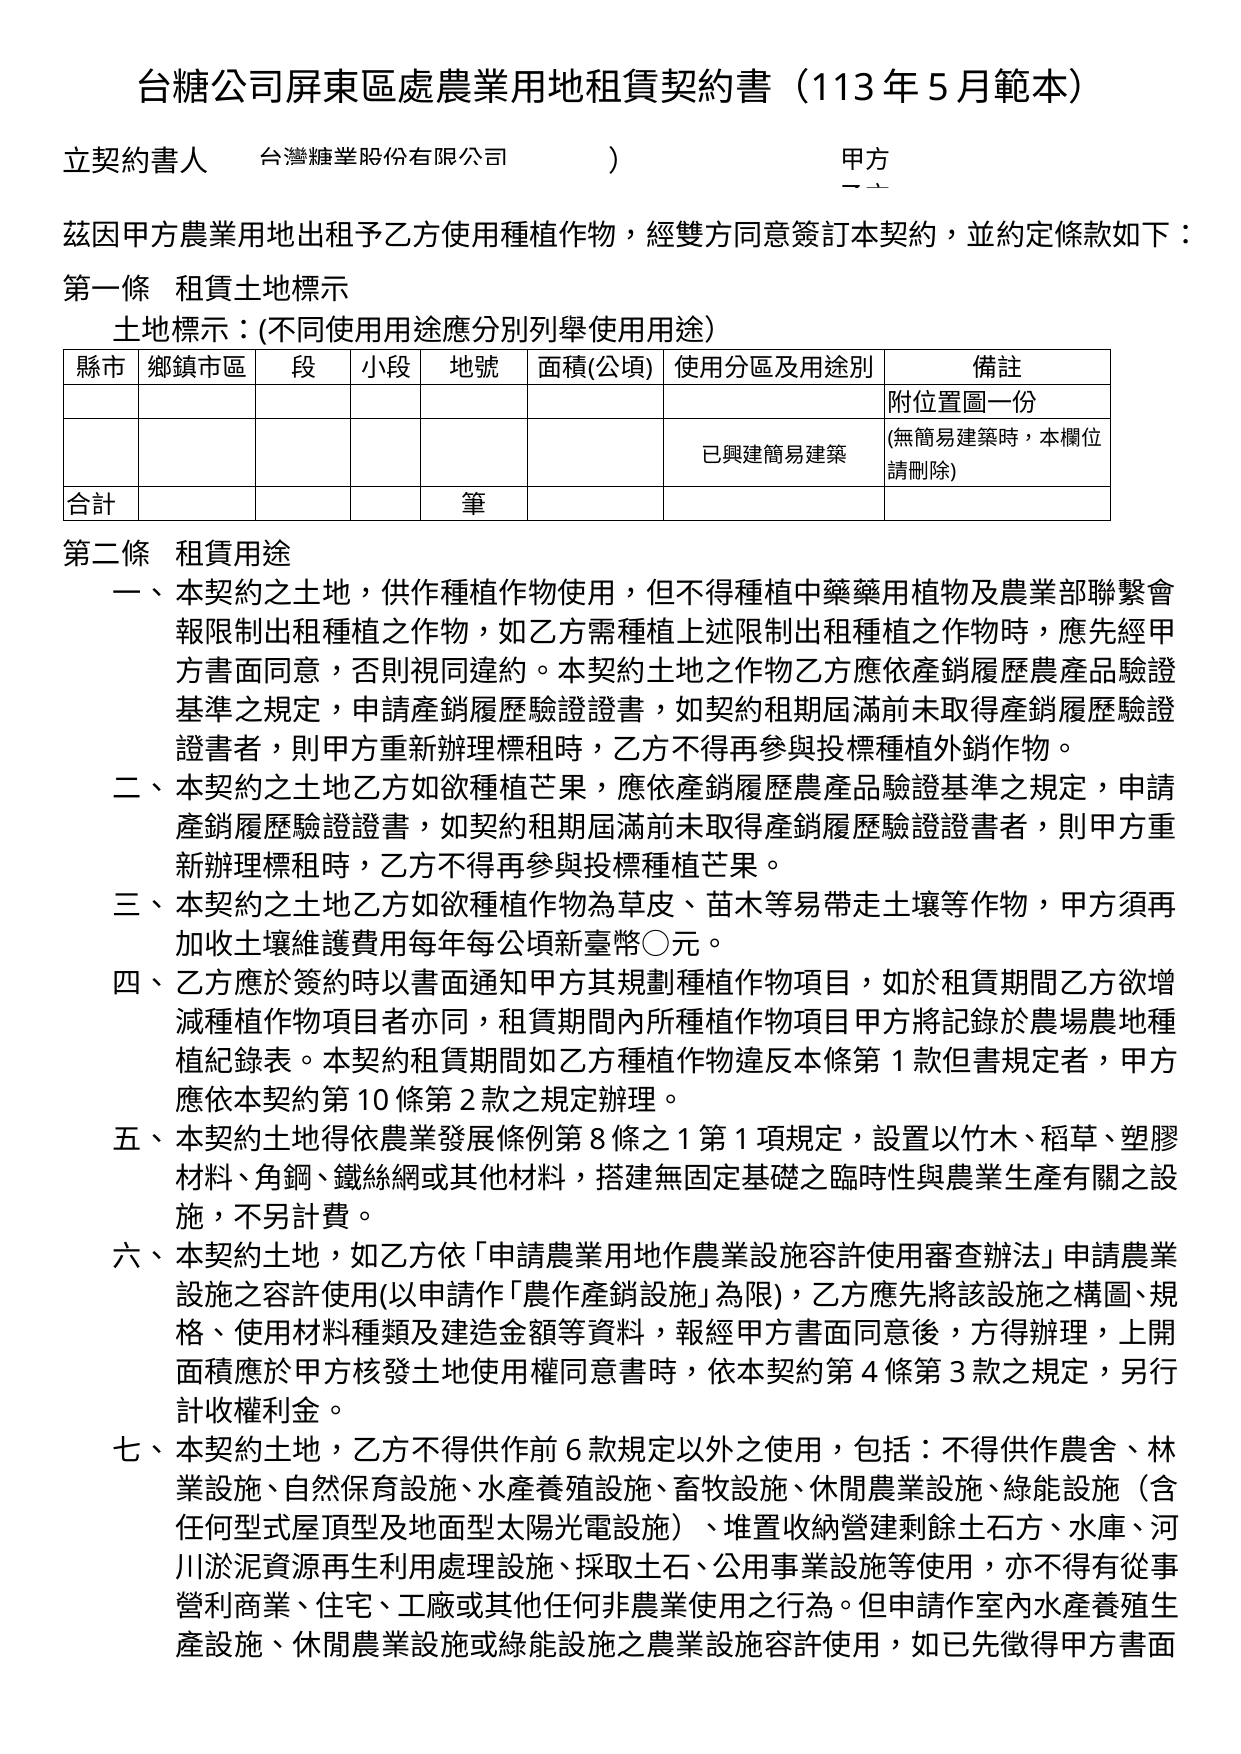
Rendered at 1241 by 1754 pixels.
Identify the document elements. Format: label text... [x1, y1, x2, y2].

list 本契約土地得依農業發展條例第8條之1第1項規定，設置以竹木、稻草、塑膠材料、角鋼、鐵絲網或其他材料，搭建無固定基礎之臨時性與農業生產有關之設施，不另計費。 [112, 1118, 1179, 1235]
table_cell 附位置圖一份 [885, 385, 1110, 418]
table_header 面積(公頃) [528, 350, 663, 383]
table_cell 合計 [64, 487, 138, 520]
table_cell [351, 385, 420, 418]
text 乙方 [840, 176, 905, 187]
table_cell [421, 385, 527, 418]
list 本契約之土地乙方如欲種植芒果，應依產銷履歷農產品驗證基準之規定，申請產銷履歷驗證證書，如契約租期屆滿前未取得產銷履歷驗證證書者，則甲方重新辦理標租時，乙方不得再參與投標種植芒果。 [112, 767, 1179, 884]
table_cell [528, 385, 663, 418]
table_header 段 [256, 350, 350, 383]
table_cell (無簡易建築時，本欄位請刪除) [885, 419, 1110, 486]
table_cell [256, 419, 350, 486]
table_header 使用分區及用途別 [664, 350, 884, 383]
table_cell [885, 487, 1110, 520]
table_cell [664, 487, 884, 520]
list 本契約之土地，供作種植作物使用，但不得種植中藥藥用植物及農業部聯繫會報限制出租種植之作物，如乙方需種植上述限制出租種植之作物時，應先經甲方書面同意，否則視同違約。本契約土地之作物乙方應依產銷履歷農產品驗證基準之規定，申請產銷履歷驗證證書，如契約租期屆滿前未取得產銷履歷驗證證書者，則甲方重新辦理標租時，乙方不得再參與投標種植外銷作物。 [112, 572, 1179, 767]
list 本契約土地，乙方不得供作前6款規定以外之使用，包括：不得供作農舍、林業設施、自然保育設施、水產養殖設施、畜牧設施、休閒農業設施、綠能設施（含任何型式屋頂型及地面型太陽光電設施）、堆置收納營建剩餘土石方、水庫、河川淤泥資源再生利用處理設施、採取土石、公用事業設施等使用，亦不得有從事營利商業、住宅、工廠或其他任何非農業使用之行為。但申請作室內水產養殖生產設施、休閒農業設施或綠能設施之農業設施容許使用，如已先徵得甲方書面 [112, 1429, 1179, 1663]
table_cell [421, 419, 527, 486]
table_cell [64, 419, 138, 486]
table_cell [139, 419, 255, 486]
table_cell [139, 487, 255, 520]
table_cell [256, 487, 350, 520]
table_cell 筆 [421, 487, 527, 520]
list 本契約土地，如乙方依「申請農業用地作農業設施容許使用審查辦法」申請農業設施之容許使用(以申請作「農作產銷設施」為限)，乙方應先將該設施之構圖、規格、使用材料種類及建造金額等資料，報經甲方書面同意後，方得辦理，上開面積應於甲方核發土地使用權同意書時，依本契約第4條第3款之規定，另行計收權利金。 [112, 1235, 1179, 1429]
text 土地標示：(不同使用用途應分別列舉使用用途） [112, 307, 1179, 349]
table_header 縣市 [64, 350, 138, 383]
text 立契約書人 （以下簡稱 ） [62, 145, 231, 178]
text 甲方 [840, 139, 905, 176]
text 立契約書人 （以下簡稱 ） [544, 145, 813, 178]
list 本契約之土地乙方如欲種植作物為草皮、苗木等易帶走土壤等作物，甲方須再加收土壤維護費用每年每公頃新臺幣○元。 [112, 884, 1179, 962]
table_cell [528, 419, 663, 486]
table_header 備註 [885, 350, 1110, 383]
list 租賃用途 [62, 533, 1179, 572]
table_cell 已興建簡易建築 [664, 419, 884, 486]
table_header 小段 [351, 350, 420, 383]
table_cell [351, 419, 420, 486]
table_header 鄉鎮市區 [139, 350, 255, 383]
table_cell [139, 385, 255, 418]
text 茲因甲方農業用地出租予乙方使用種植作物，經雙方同意簽訂本契約，並約定條款如下： [62, 212, 1179, 253]
table_cell [64, 385, 138, 418]
text 台糖公司屏東區處農業用地租賃契約書（113年5月範本） [62, 57, 1179, 112]
list 租賃土地標示 [62, 266, 1179, 307]
table_cell [528, 487, 663, 520]
table_cell [664, 385, 884, 418]
text 立契約書人 （以下簡稱 ） [932, 145, 1179, 178]
table_cell [351, 487, 420, 520]
table_header 地號 [421, 350, 527, 383]
list 乙方應於簽約時以書面通知甲方其規劃種植作物項目，如於租賃期間乙方欲增減種植作物項目者亦同，租賃期間內所種植作物項目甲方將記錄於農場農地種植紀錄表。本契約租賃期間如乙方種植作物違反本條第1款但書規定者，甲方應依本契約第10條第2款之規定辦理。 [112, 962, 1179, 1118]
text 台灣糖業股份有限公司 [258, 139, 518, 164]
table_cell [256, 385, 350, 418]
